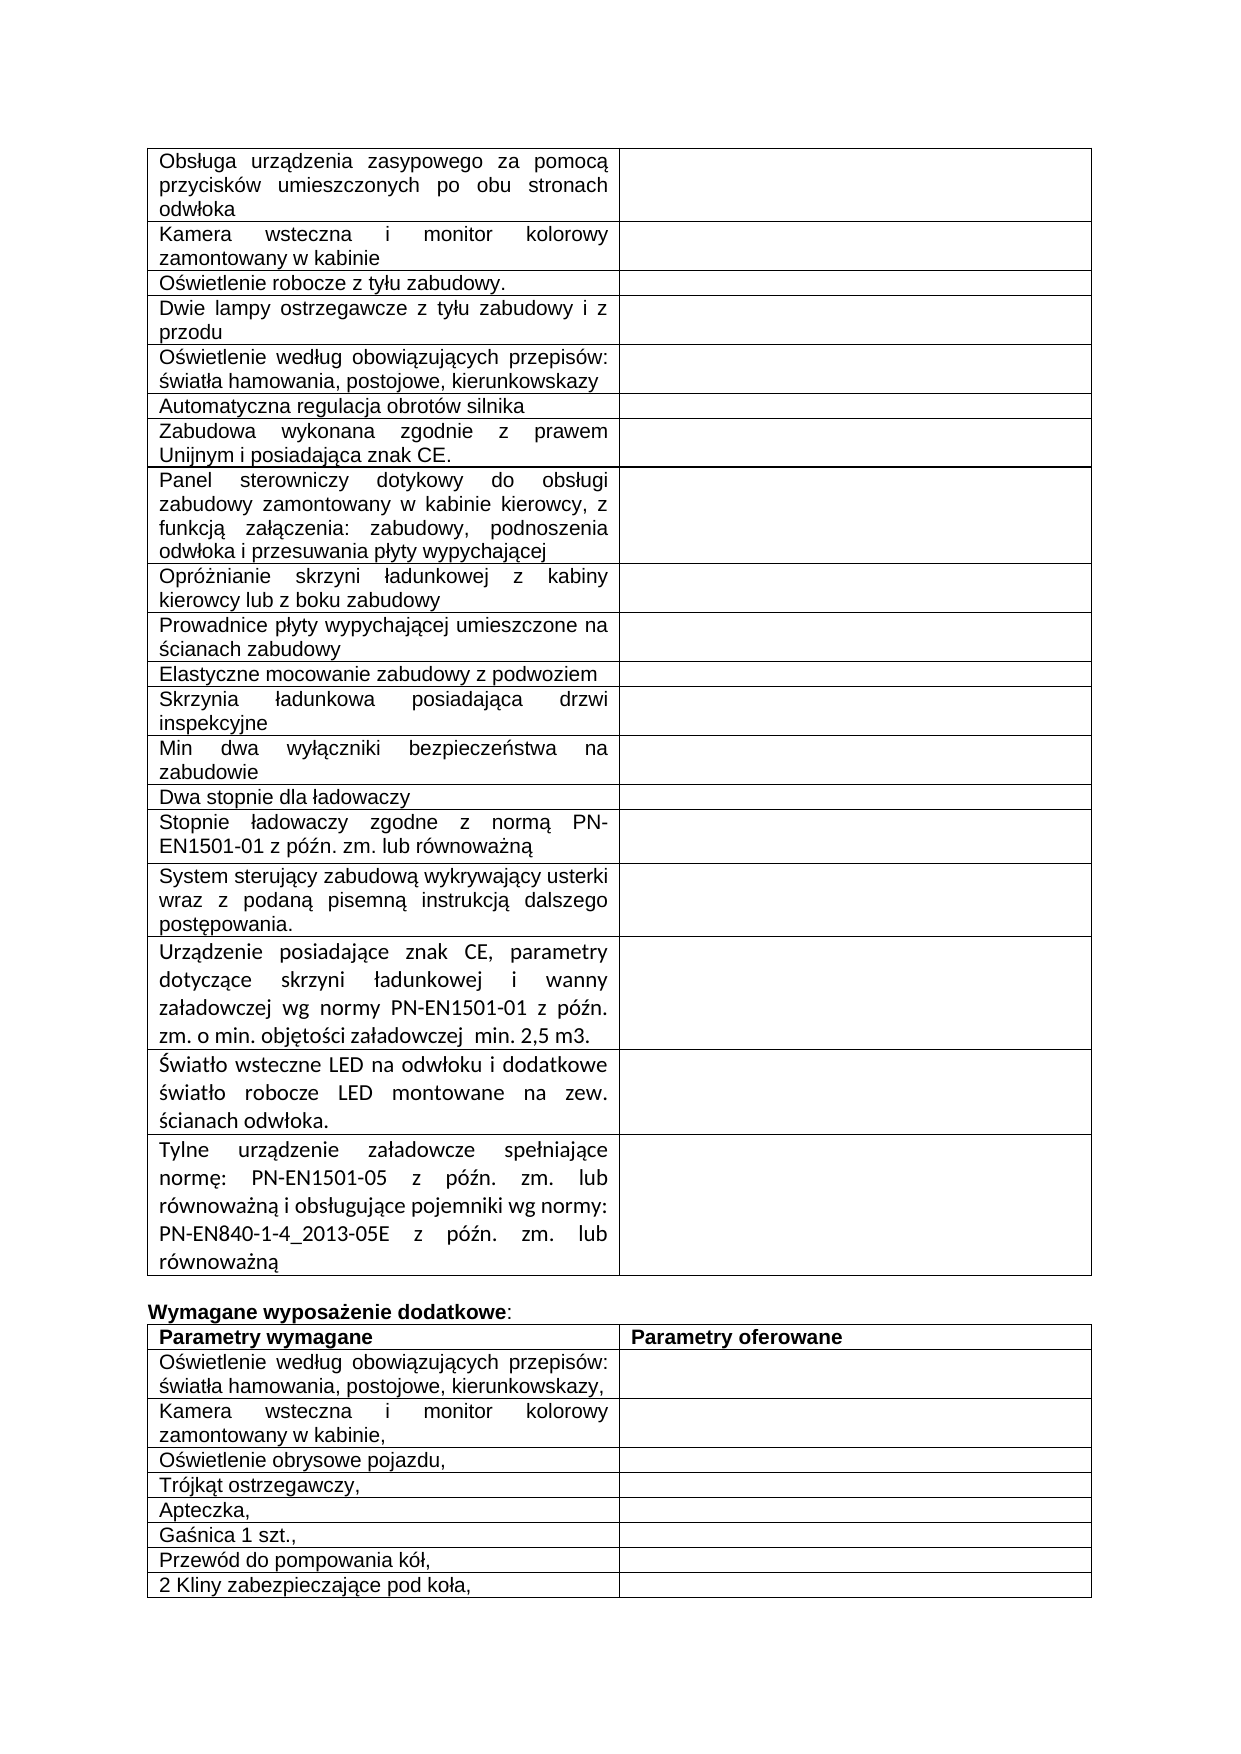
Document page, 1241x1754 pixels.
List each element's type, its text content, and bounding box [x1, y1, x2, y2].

table_cell Stopnie ładowaczy zgodne z normą PN-EN1501-01 z późn. zm. lub równoważną [148, 810, 619, 863]
table_cell [620, 1050, 1091, 1134]
table_cell [620, 468, 1091, 563]
table_cell [620, 1523, 1091, 1547]
table_cell Urządzenie posiadające znak CE, parametry dotyczące skrzyni ładunkowej i wanny załadowczej wg normy PN-EN1501-01 z późn. zm. o min. objętości załadowczej min. 2,5 m3. [148, 937, 619, 1049]
table_cell [620, 687, 1091, 735]
table_cell Min dwa wyłączniki bezpieczeństwa na zabudowie [148, 736, 619, 784]
table_cell Panel sterowniczy dotykowy do obsługi zabudowy zamontowany w kabinie kierowcy, z funkcją załączenia: zabudowy, podnoszenia odwłoka i przesuwania płyty wypychającej [148, 468, 619, 563]
table_cell [620, 810, 1091, 863]
table_cell [620, 1399, 1091, 1447]
table_cell Dwa stopnie dla ładowaczy [148, 785, 619, 809]
table_cell [620, 1135, 1091, 1275]
table_cell [620, 613, 1091, 661]
table_cell Tylne urządzenie załadowcze spełniające normę: PN-EN1501-05 z późn. zm. lub równoważną i obsługujące pojemniki wg normy: PN-EN840-1-4_2013-05E z późn. zm. lub równoważną [148, 1135, 619, 1275]
table_cell [620, 1548, 1091, 1572]
table_header Parametry wymagane [148, 1325, 619, 1349]
table_cell Gaśnica 1 szt., [148, 1523, 619, 1547]
table_cell Zabudowa wykonana zgodnie z prawem Unijnym i posiadająca znak CE. [148, 419, 619, 466]
table_cell [620, 222, 1091, 269]
table_cell Światło wsteczne LED na odwłoku i dodatkowe światło robocze LED montowane na zew. ścianach odwłoka. [148, 1050, 619, 1134]
table_cell Apteczka, [148, 1498, 619, 1522]
table_cell Prowadnice płyty wypychającej umieszczone na ścianach zabudowy [148, 613, 619, 661]
table_cell 2 Kliny zabezpieczające pod koła, [148, 1573, 619, 1597]
table_cell [620, 736, 1091, 784]
table_cell [620, 271, 1091, 294]
table_cell Obsługa urządzenia zasypowego za pomocą przycisków umieszczonych po obu stronach odwłoka [148, 149, 619, 221]
table_cell [620, 149, 1091, 221]
table_cell [620, 419, 1091, 466]
table_cell [620, 1573, 1091, 1597]
table_cell Kamera wsteczna i monitor kolorowy zamontowany w kabinie, [148, 1399, 619, 1447]
table_cell [620, 1350, 1091, 1398]
table_cell Dwie lampy ostrzegawcze z tyłu zabudowy i z przodu [148, 296, 619, 343]
table_cell [620, 785, 1091, 809]
table_cell [620, 564, 1091, 612]
table_cell System sterujący zabudową wykrywający usterki wraz z podaną pisemną instrukcją dalszego postępowania. [148, 864, 619, 936]
table_cell Oświetlenie robocze z tyłu zabudowy. [148, 271, 619, 294]
table_cell Oświetlenie obrysowe pojazdu, [148, 1448, 619, 1472]
table_cell Automatyczna regulacja obrotów silnika [148, 394, 619, 417]
table_cell [620, 1498, 1091, 1522]
table_cell [620, 296, 1091, 343]
text Wymagane wyposażenie dodatkowe: [148, 1300, 1093, 1324]
table_cell [620, 937, 1091, 1049]
table_cell Przewód do pompowania kół, [148, 1548, 619, 1572]
table_cell [620, 662, 1091, 686]
table_cell [620, 394, 1091, 417]
table_cell [620, 1448, 1091, 1472]
table_cell [620, 1473, 1091, 1497]
table_cell Elastyczne mocowanie zabudowy z podwoziem [148, 662, 619, 686]
table_cell Skrzynia ładunkowa posiadająca drzwi inspekcyjne [148, 687, 619, 735]
table_cell Oświetlenie według obowiązujących przepisów: światła hamowania, postojowe, kierunkowskazy [148, 345, 619, 392]
table_cell [620, 345, 1091, 392]
table_header Parametry oferowane [620, 1325, 1091, 1349]
table_cell Opróżnianie skrzyni ładunkowej z kabiny kierowcy lub z boku zabudowy [148, 564, 619, 612]
table_cell [620, 864, 1091, 936]
table_cell Trójkąt ostrzegawczy, [148, 1473, 619, 1497]
table_cell Kamera wsteczna i monitor kolorowy zamontowany w kabinie [148, 222, 619, 269]
table_cell Oświetlenie według obowiązujących przepisów: światła hamowania, postojowe, kierunkowskazy, [148, 1350, 619, 1398]
